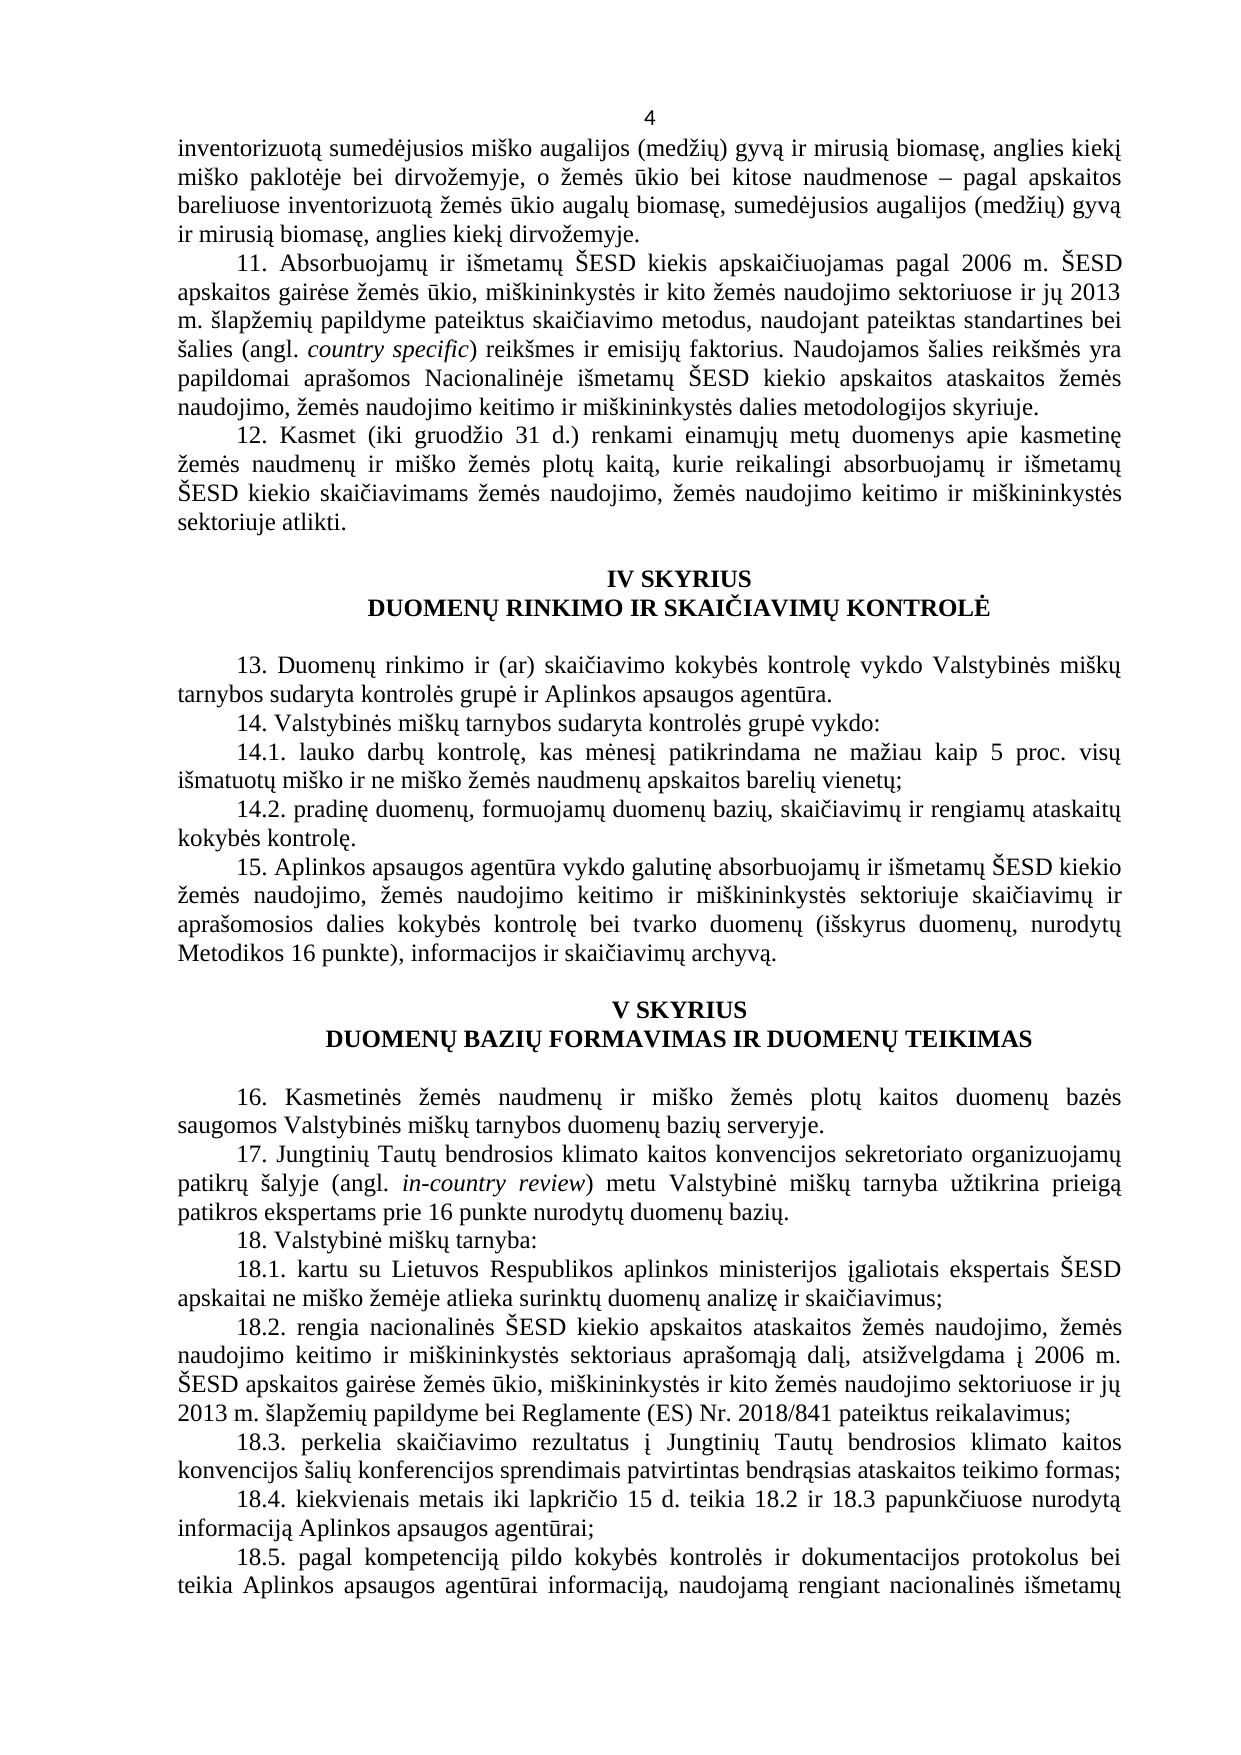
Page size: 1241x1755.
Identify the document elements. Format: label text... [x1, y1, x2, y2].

text 15. Aplinkos apsaugos agentūra vykdo galutinę absorbuojamų ir išmetamų ŠESD kiekio žemės naudojimo, žemės naudojimo keitimo ir miškininkystės sektoriuje skaičiavimų ir aprašomosios dalies kokybės kontrolę bei tvarko duomenų (išskyrus duomenų, nurodytų Metodikos 16 punkte), informacijos ir skaičiavimų archyvą. [177, 852, 1122, 967]
text 14. Valstybinės miškų tarnybos sudaryta kontrolės grupė vykdo: [177, 708, 1122, 737]
text 14.2. pradinę duomenų, formuojamų duomenų bazių, skaičiavimų ir rengiamų ataskaitų kokybės kontrolę. [177, 794, 1122, 852]
text inventorizuotą sumedėjusios miško augalijos (medžių) gyvą ir mirusią biomasę, anglies kiekį miško paklotėje bei dirvožemyje, o žemės ūkio bei kitose naudmenose – pagal apskaitos bareliuose inventorizuotą žemės ūkio augalų biomasę, sumedėjusios augalijos (medžių) gyvą ir mirusią biomasę, anglies kiekį dirvožemyje. [177, 133, 1122, 248]
text 18.5. pagal kompetenciją pildo kokybės kontrolės ir dokumentacijos protokolus bei teikia Aplinkos apsaugos agentūrai informaciją, naudojamą rengiant nacionalinės išmetamų [177, 1542, 1122, 1599]
text DUOMENŲ BAZIŲ FORMAVIMAS IR DUOMENŲ TEIKIMAS [177, 1024, 1122, 1053]
text 18.2. rengia nacionalinės ŠESD kiekio apskaitos ataskaitos žemės naudojimo, žemės naudojimo keitimo ir miškininkystės sektoriaus aprašomąją dalį, atsižvelgdama į 2006 m. ŠESD apskaitos gairėse žemės ūkio, miškininkystės ir kito žemės naudojimo sektoriuose ir jų 2013 m. šlapžemių papildyme bei Reglamente (ES) Nr. 2018/841 pateiktus reikalavimus; [177, 1312, 1122, 1427]
text 18.1. kartu su Lietuvos Respublikos aplinkos ministerijos įgaliotais ekspertais ŠESD apskaitai ne miško žemėje atlieka surinktų duomenų analizę ir skaičiavimus; [177, 1254, 1122, 1312]
text 12. Kasmet (iki gruodžio 31 d.) renkami einamųjų metų duomenys apie kasmetinę žemės naudmenų ir miško žemės plotų kaitą, kurie reikalingi absorbuojamų ir išmetamų ŠESD kiekio skaičiavimams žemės naudojimo, žemės naudojimo keitimo ir miškininkystės sektoriuje atlikti. [177, 420, 1122, 535]
text 14.1. lauko darbų kontrolę, kas mėnesį patikrindama ne mažiau kaip 5 proc. visų išmatuotų miško ir ne miško žemės naudmenų apskaitos barelių vienetų; [177, 737, 1122, 794]
text 17. Jungtinių Tautų bendrosios klimato kaitos konvencijos sekretoriato organizuojamų patikrų šalyje (angl. in-country review) metu Valstybinė miškų tarnyba užtikrina prieigą patikros ekspertams prie 16 punkte nurodytų duomenų bazių. [177, 1139, 1122, 1225]
text 13. Duomenų rinkimo ir (ar) skaičiavimo kokybės kontrolę vykdo Valstybinės miškų tarnybos sudaryta kontrolės grupė ir Aplinkos apsaugos agentūra. [177, 650, 1122, 708]
text IV SKYRIUS [177, 564, 1122, 593]
text 18. Valstybinė miškų tarnyba: [177, 1225, 1122, 1254]
text V SKYRIUS [177, 995, 1122, 1024]
text 11. Absorbuojamų ir išmetamų ŠESD kiekis apskaičiuojamas pagal 2006 m. ŠESD apskaitos gairėse žemės ūkio, miškininkystės ir kito žemės naudojimo sektoriuose ir jų 2013 m. šlapžemių papildyme pateiktus skaičiavimo metodus, naudojant pateiktas standartines bei šalies (angl. country specific) reikšmes ir emisijų faktorius. Naudojamos šalies reikšmės yra papildomai aprašomos Nacionalinėje išmetamų ŠESD kiekio apskaitos ataskaitos žemės naudojimo, žemės naudojimo keitimo ir miškininkystės dalies metodologijos skyriuje. [177, 248, 1122, 420]
text DUOMENŲ RINKIMO IR SKAIČIAVIMŲ KONTROLĖ [177, 593, 1122, 622]
text 18.4. kiekvienais metais iki lapkričio 15 d. teikia 18.2 ir 18.3 papunkčiuose nurodytą informaciją Aplinkos apsaugos agentūrai; [177, 1484, 1122, 1542]
text 16. Kasmetinės žemės naudmenų ir miško žemės plotų kaitos duomenų bazės saugomos Valstybinės miškų tarnybos duomenų bazių serveryje. [177, 1082, 1122, 1139]
text 18.3. perkelia skaičiavimo rezultatus į Jungtinių Tautų bendrosios klimato kaitos konvencijos šalių konferencijos sprendimais patvirtintas bendrąsias ataskaitos teikimo formas; [177, 1427, 1122, 1484]
